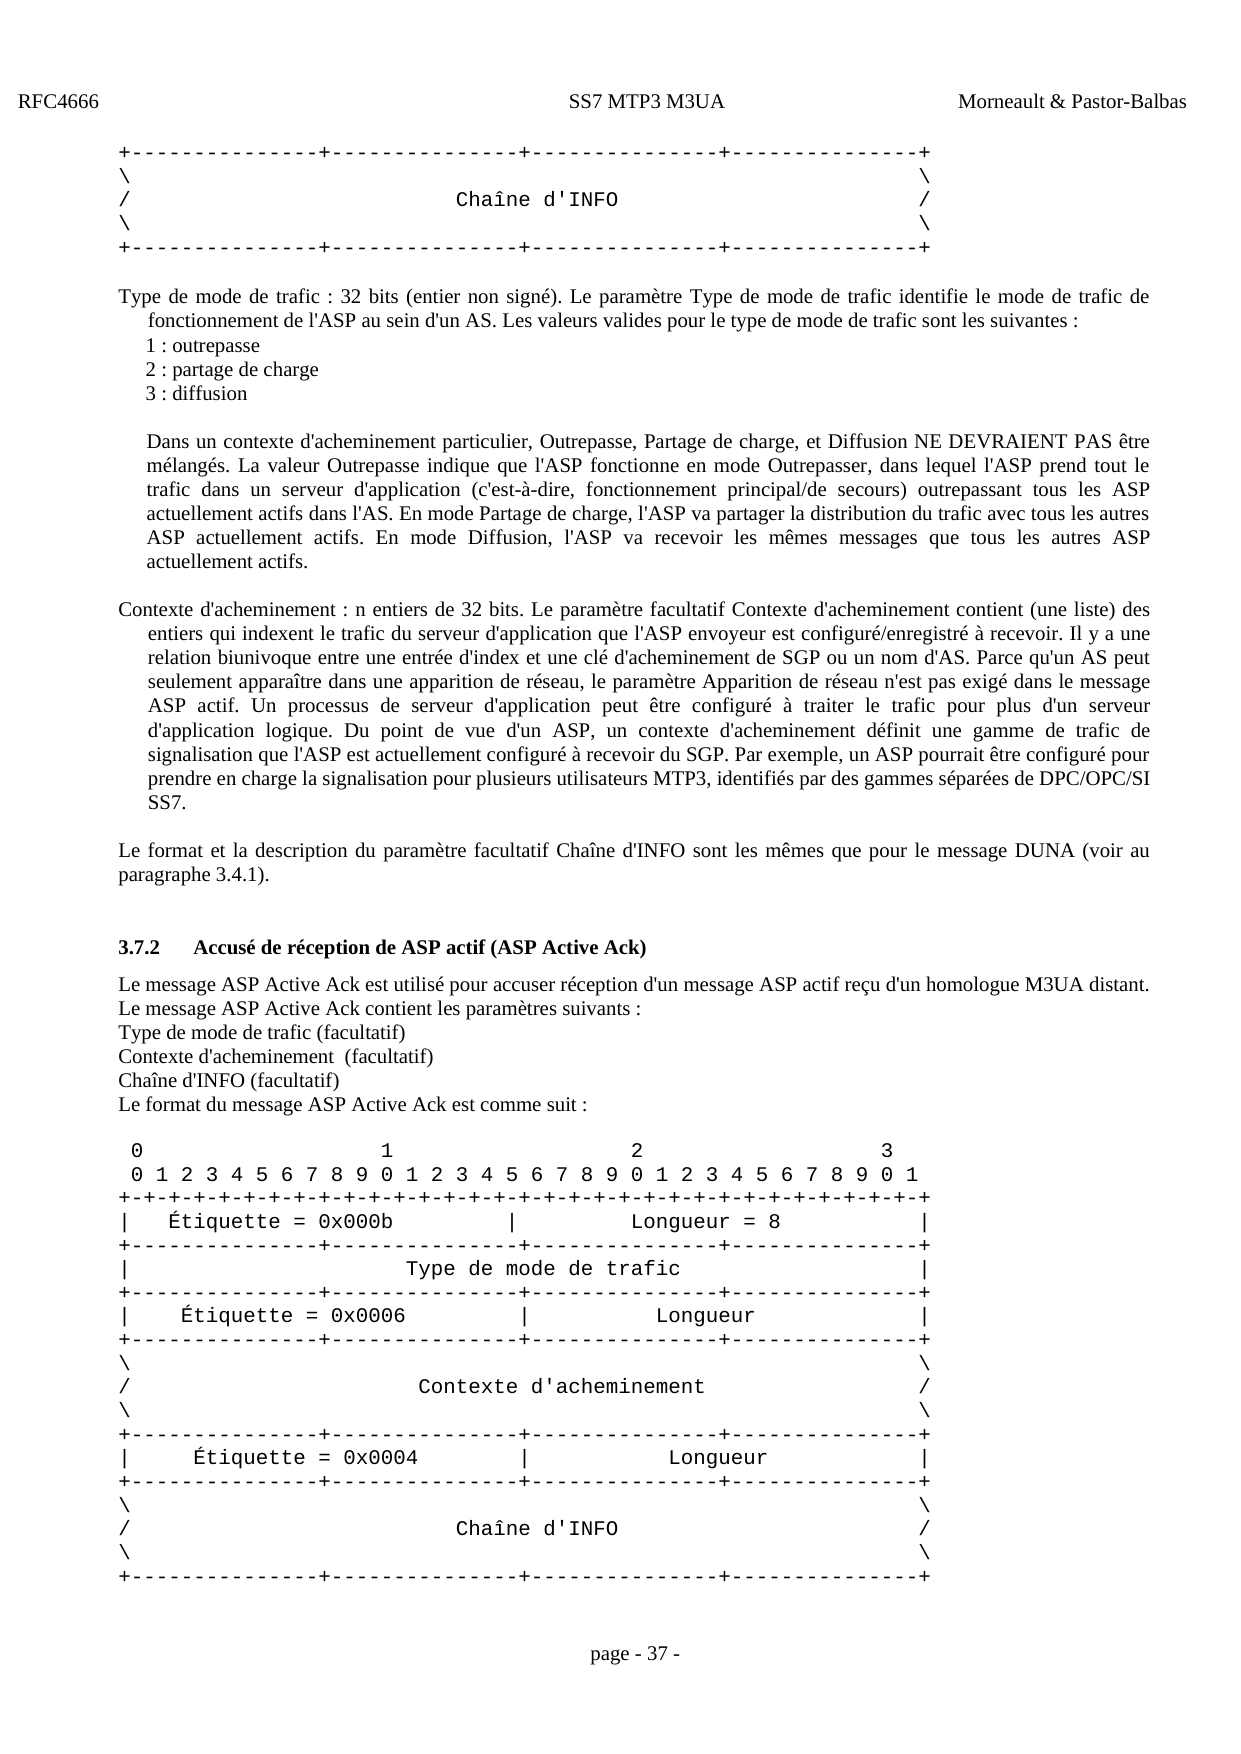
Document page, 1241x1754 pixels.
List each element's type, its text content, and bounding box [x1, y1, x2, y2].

text Type de mode de trafic : 32 bits (entier non signé). Le paramètre Type de mode de trafic identifie le mode de trafic de fonctionnement de l'ASP au sein d'un AS. Les valeurs valides pour le type de mode de trafic sont les suivantes : [118, 284, 1152, 332]
text Chaîne d'INFO (facultatif) [118, 1068, 1152, 1092]
text +---------------+---------------+---------------+---------------+ [118, 237, 1152, 260]
text / Contexte d'acheminement / [118, 1376, 1152, 1400]
text 0 1 2 3 4 5 6 7 8 9 0 1 2 3 4 5 6 7 8 9 0 1 2 3 4 5 6 7 8 9 0 1 [118, 1164, 1152, 1187]
text | Étiquette = 0x000b | Longueur = 8 | [118, 1211, 1152, 1234]
text Le message ASP Active Ack est utilisé pour accuser réception d'un message ASP actif reçu d'un homologue M3UA distant. [118, 972, 1152, 996]
text 3 : diffusion [145, 381, 1152, 405]
text +---------------+---------------+---------------+---------------+ [118, 1424, 1152, 1447]
text | Étiquette = 0x0004 | Longueur | [118, 1447, 1152, 1471]
text \ \ [118, 1542, 1152, 1566]
text \ \ [118, 1353, 1152, 1376]
text Le message ASP Active Ack contient les paramètres suivants : [118, 996, 1152, 1020]
text Le format du message ASP Active Ack est comme suit : [118, 1092, 1152, 1116]
text Le format et la description du paramètre facultatif Chaîne d'INFO sont les mêmes que pour le message DUNA (voir au paragraphe 3.4.1). [118, 838, 1152, 886]
text \ \ [118, 1400, 1152, 1424]
text \ \ [118, 213, 1152, 237]
text | Étiquette = 0x0006 | Longueur | [118, 1306, 1152, 1329]
text 2 : partage de charge [145, 357, 1152, 381]
text \ \ [118, 1495, 1152, 1518]
text +---------------+---------------+---------------+---------------+ [118, 1329, 1152, 1353]
text / Chaîne d'INFO / [118, 189, 1152, 213]
text +---------------+---------------+---------------+---------------+ [118, 142, 1152, 166]
text Type de mode de trafic (facultatif) [118, 1020, 1152, 1044]
text +---------------+---------------+---------------+---------------+ [118, 1234, 1152, 1258]
subtitle 3.7.2 Accusé de réception de ASP actif (ASP Active Ack) [118, 935, 1152, 959]
text +---------------+---------------+---------------+---------------+ [118, 1471, 1152, 1495]
text Contexte d'acheminement (facultatif) [118, 1044, 1152, 1068]
text | Type de mode de trafic | [118, 1258, 1152, 1282]
text Dans un contexte d'acheminement particulier, Outrepasse, Partage de charge, et Diffusion NE DEVRAIENT PAS être mélangés. La valeur Outrepasse indique que l'ASP fonctionne en mode Outrepasser, dans lequel l'ASP prend tout le trafic dans un serveur d'application (c'est-à-dire, fonctionnement principal/de secours) outrepassant tous les ASP actuellement actifs dans l'AS. En mode Partage de charge, l'ASP va partager la distribution du trafic avec tous les autres ASP actuellement actifs. En mode Diffusion, l'ASP va recevoir les mêmes messages que tous les autres ASP actuellement actifs. [146, 429, 1152, 573]
text 0 1 2 3 [118, 1140, 1152, 1164]
text +---------------+---------------+---------------+---------------+ [118, 1566, 1152, 1589]
text \ \ [118, 166, 1152, 189]
text / Chaîne d'INFO / [118, 1518, 1152, 1542]
text 1 : outrepasse [145, 332, 1152, 357]
text +---------------+---------------+---------------+---------------+ [118, 1282, 1152, 1306]
text +-+-+-+-+-+-+-+-+-+-+-+-+-+-+-+-+-+-+-+-+-+-+-+-+-+-+-+-+-+-+-+-+ [118, 1187, 1152, 1211]
text Contexte d'acheminement : n entiers de 32 bits. Le paramètre facultatif Contexte d'acheminement contient (une liste) des entiers qui indexent le trafic du serveur d'application que l'ASP envoyeur est configuré/enregistré à recevoir. Il y a une relation biunivoque entre une entrée d'index et une clé d'acheminement de SGP ou un nom d'AS. Parce qu'un AS peut seulement apparaître dans une apparition de réseau, le paramètre Apparition de réseau n'est pas exigé dans le message ASP actif. Un processus de serveur d'application peut être configuré à traiter le trafic pour plus d'un serveur d'application logique. Du point de vue d'un ASP, un contexte d'acheminement définit une gamme de trafic de signalisation que l'ASP est actuellement configuré à recevoir du SGP. Par exemple, un ASP pourrait être configuré pour prendre en charge la signalisation pour plusieurs utilisateurs MTP3, identifiés par des gammes séparées de DPC/OPC/SI SS7. [118, 597, 1152, 814]
